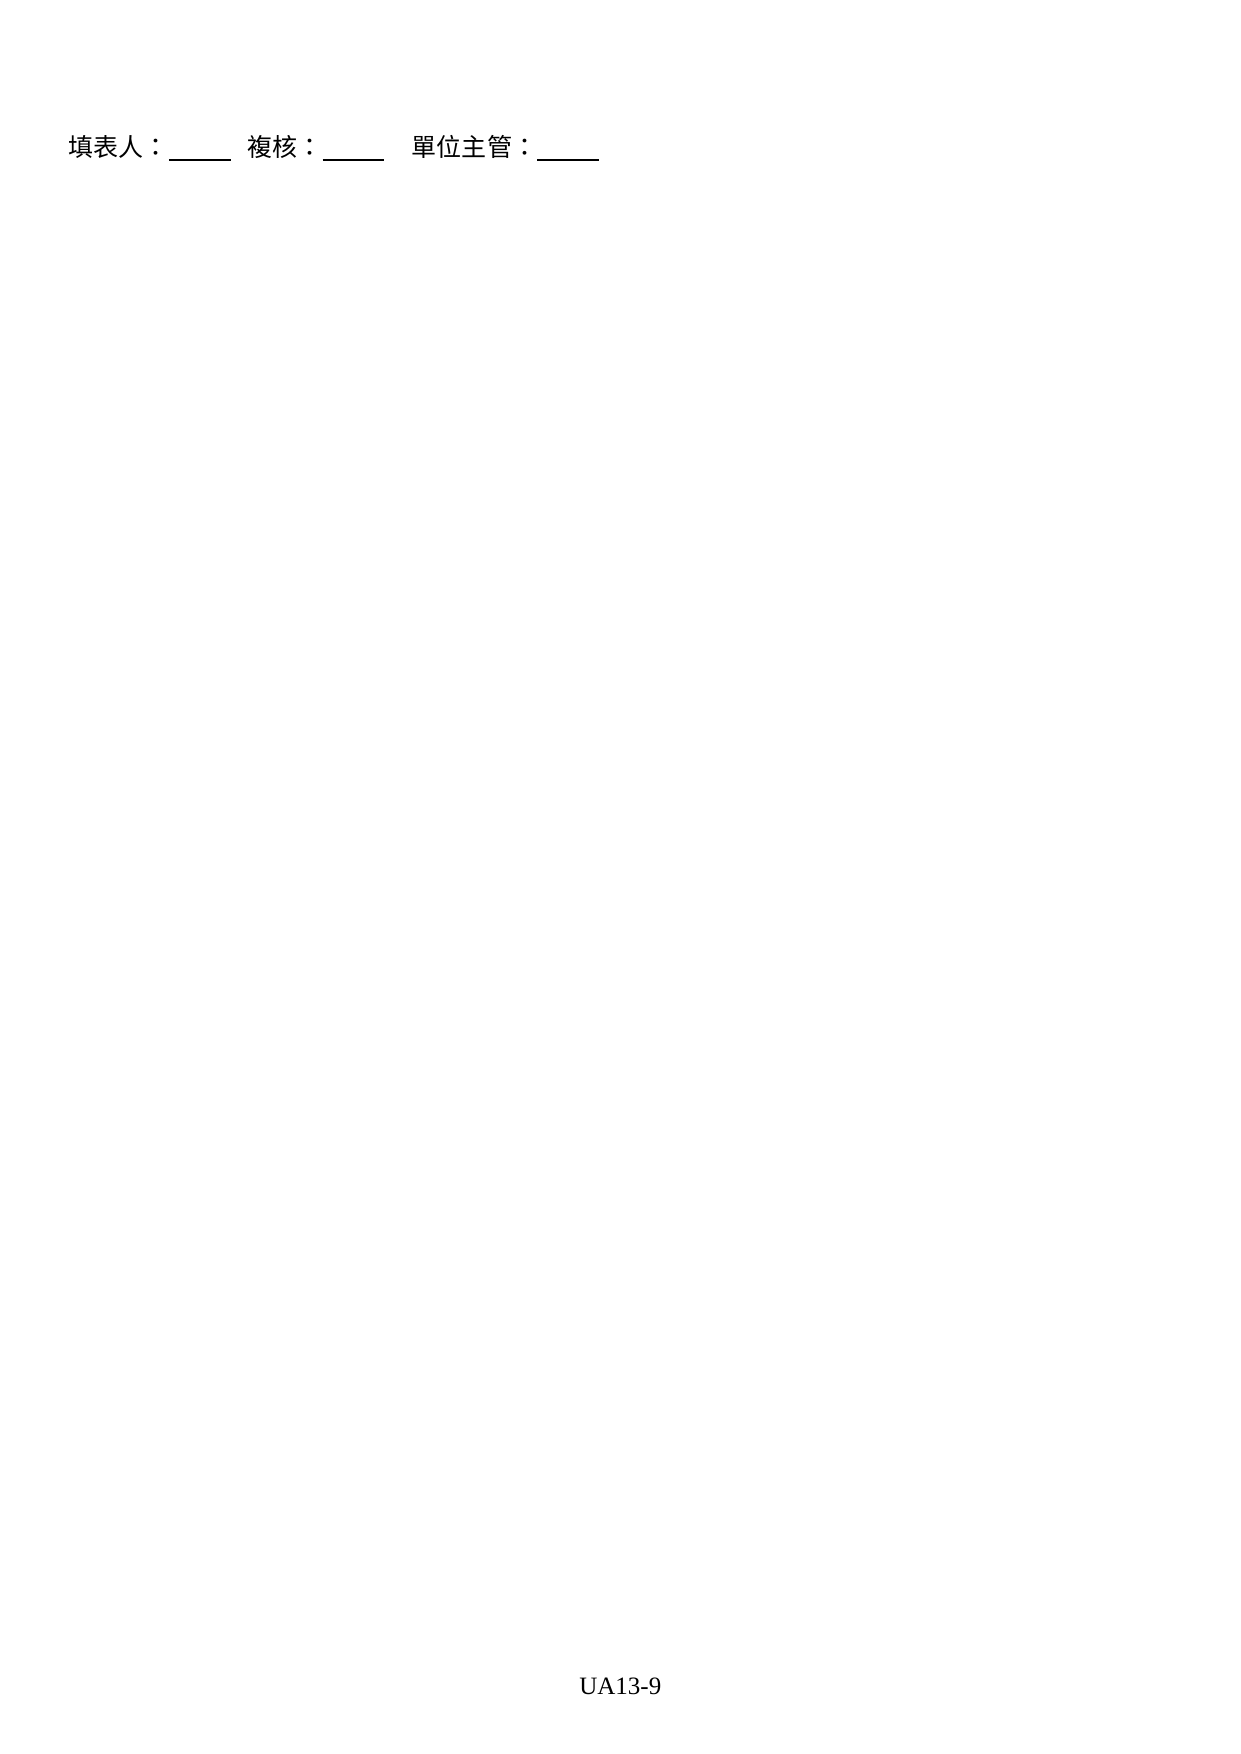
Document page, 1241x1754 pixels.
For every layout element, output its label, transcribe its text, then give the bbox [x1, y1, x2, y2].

text 填表人： 複核： 單位主管： [69, 127, 1152, 164]
